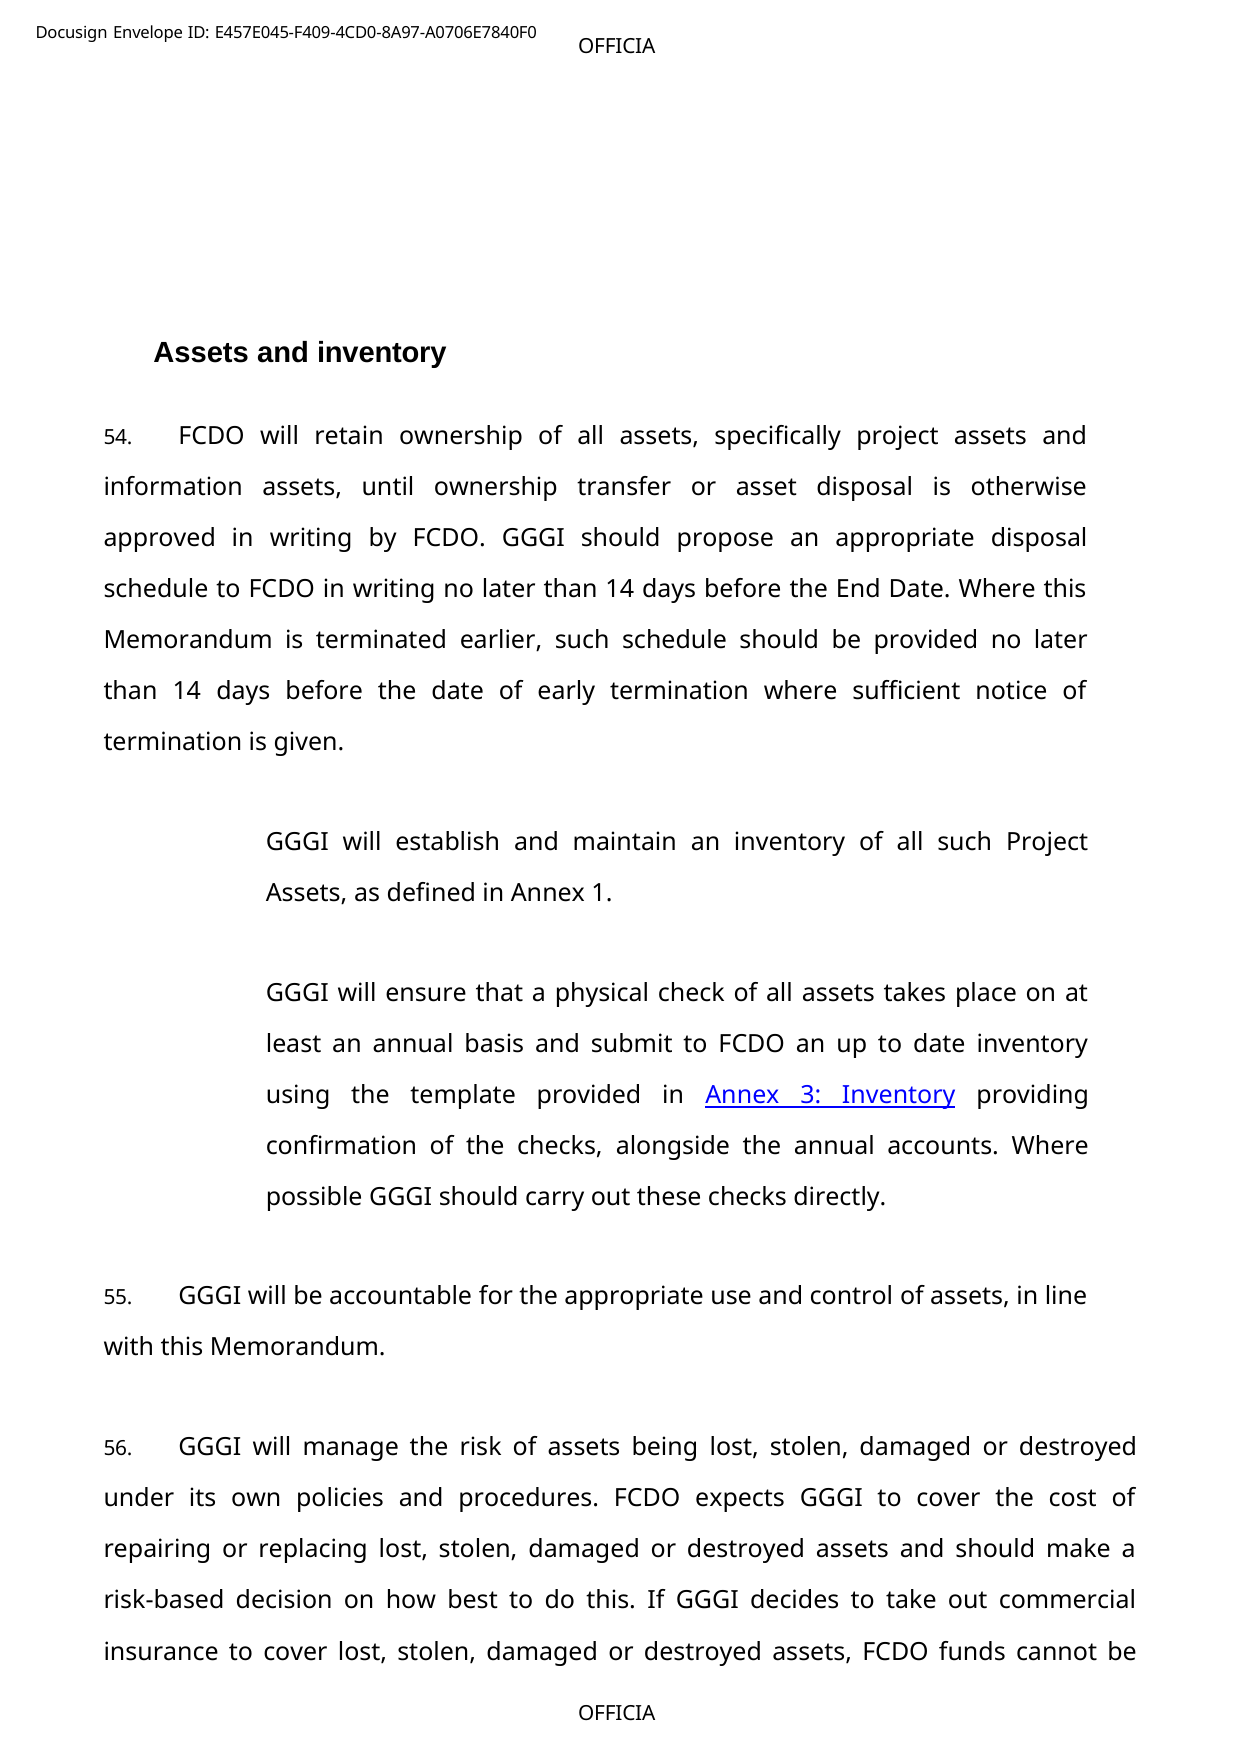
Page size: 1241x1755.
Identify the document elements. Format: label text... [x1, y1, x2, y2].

list GGGI will manage the risk of assets being lost, stolen, damaged or destroyed under its own policies and procedures. FCDO expects GGGI to cover the cost of repairing or replacing lost, stolen, damaged or destroyed assets and should make a risk-based decision on how best to do this. If GGGI decides to take out commercial insurance to cover lost, stolen, damaged or destroyed assets, FCDO funds cannot be [103, 1429, 1137, 1667]
text GGGI will ensure that a physical check of all assets takes place on at least an annual basis and submit to FCDO an up to date inventory using the template provided in Annex 3: Inventory providing confirmation of the checks, alongside the annual accounts. Where possible GGGI should carry out these checks directly. [266, 975, 1089, 1213]
text GGGI will establish and maintain an inventory of all such Project Assets, as defined in Annex 1. [266, 824, 1088, 909]
subtitle Assets and inventory [153, 335, 1137, 369]
list FCDO will retain ownership of all assets, specifically project assets and information assets, until ownership transfer or asset disposal is otherwise approved in writing by FCDO. GGGI should propose an appropriate disposal schedule to FCDO in writing no later than 14 days before the End Date. Where this Memorandum is terminated earlier, such schedule should be provided no later than 14 days before the date of early termination where sufficient notice of termination is given. [103, 418, 1088, 758]
list GGGI will be accountable for the appropriate use and control of assets, in line with this Memorandum. [103, 1278, 1088, 1363]
